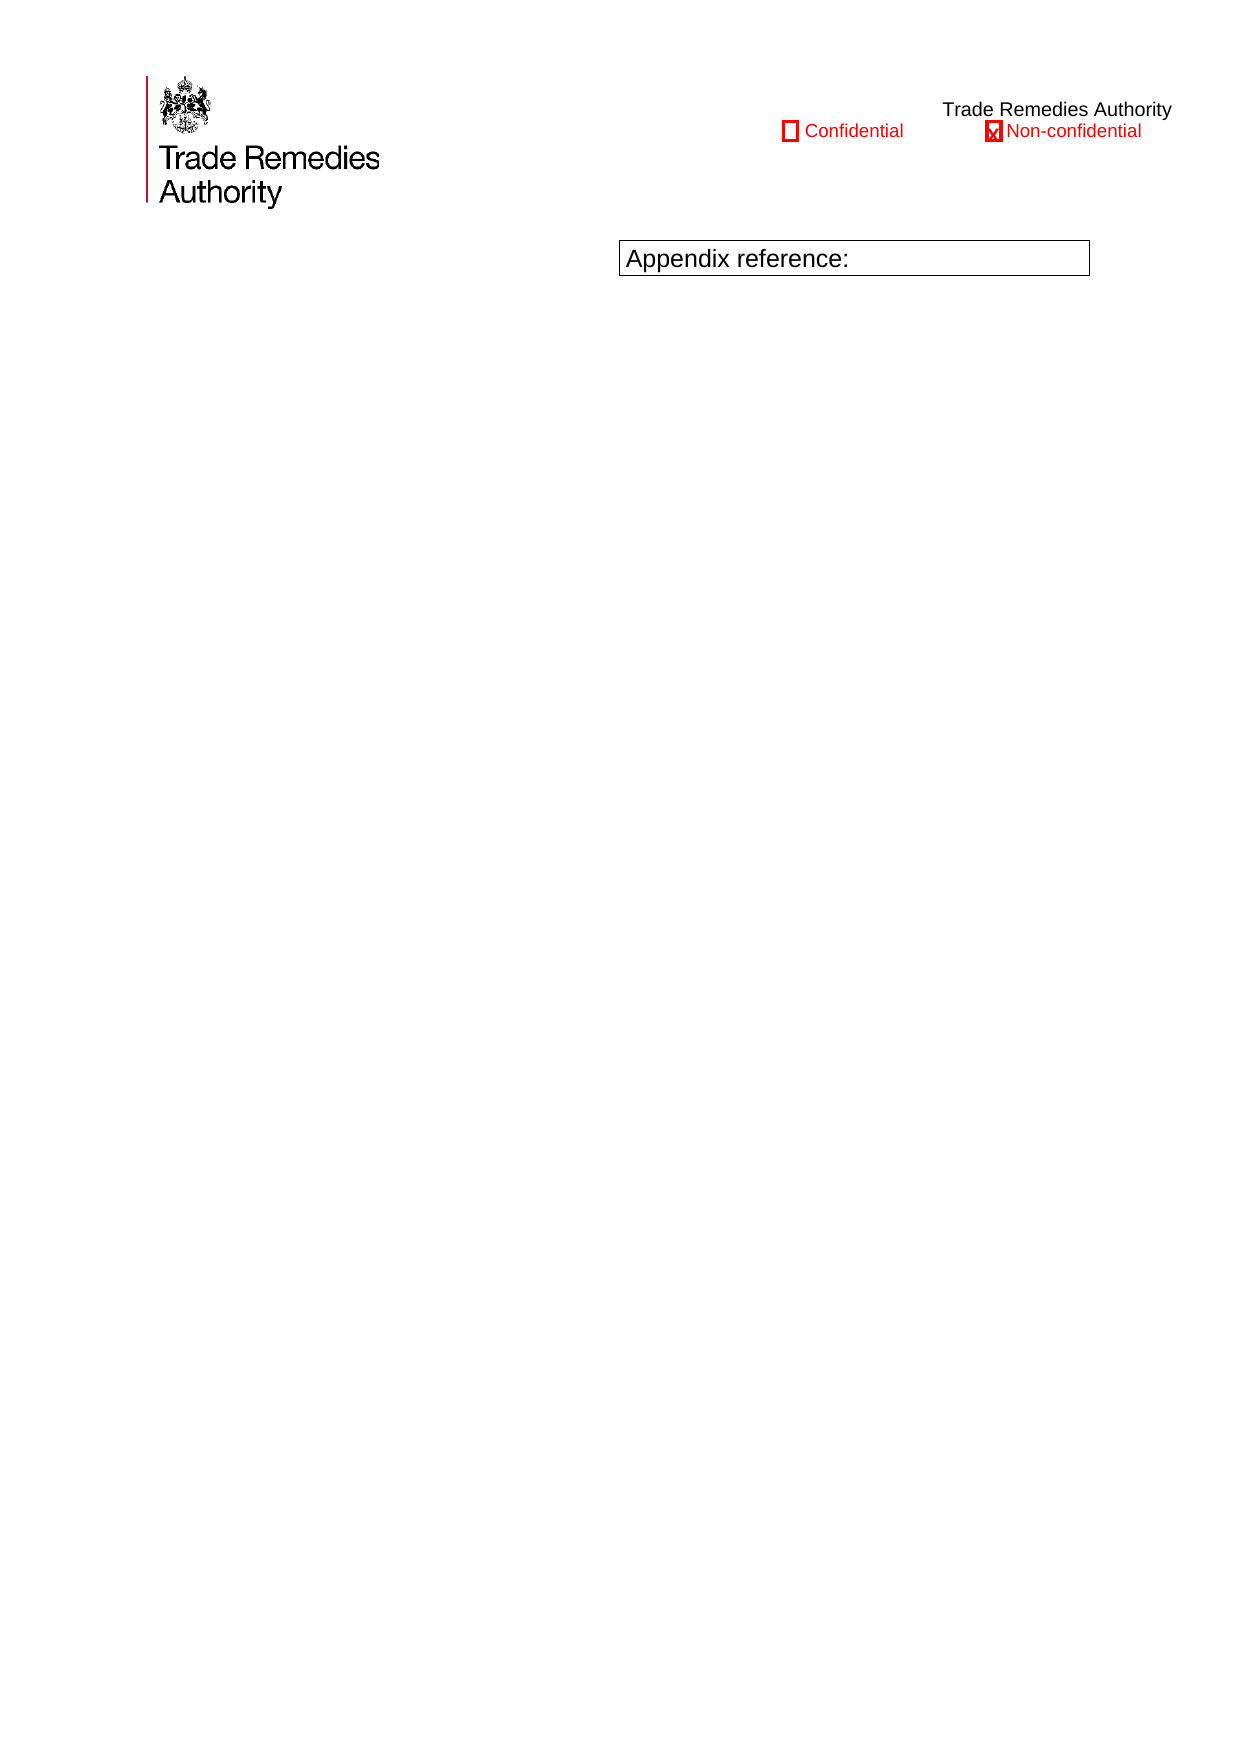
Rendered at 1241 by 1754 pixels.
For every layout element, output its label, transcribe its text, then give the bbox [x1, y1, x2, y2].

table_cell Appendix reference: [620, 241, 1089, 275]
table_cell [150, 241, 619, 275]
